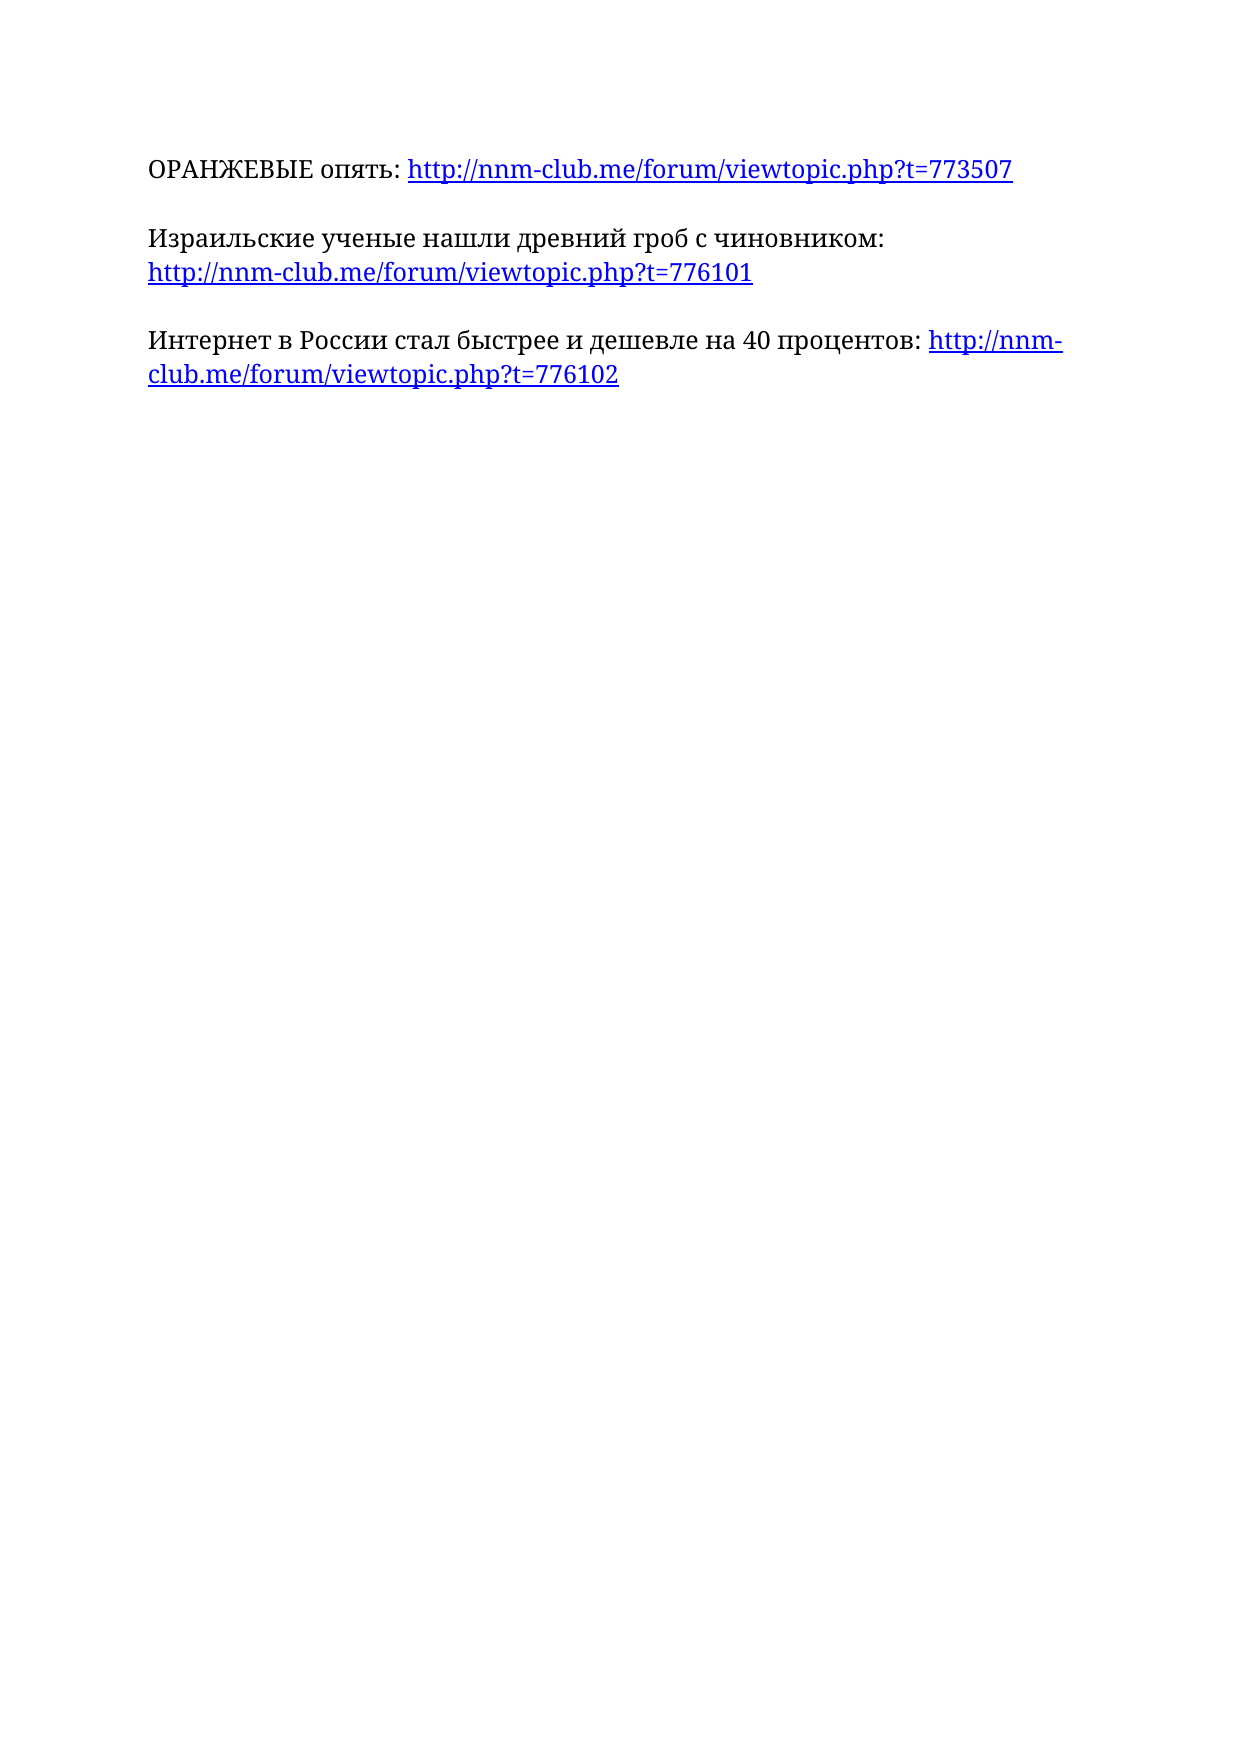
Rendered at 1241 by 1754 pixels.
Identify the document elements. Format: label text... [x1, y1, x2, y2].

text ОРАНЖЕВЫЕ опять: http://nnm-club.me/forum/viewtopic.php?t=773507 Израильские ученые нашли древний гроб с чиновником: http://nnm-club.me/forum/viewtopic.php?t=776101 Интернет в России стал быстрее и дешевле на 40 процентов: http://nnm-club.me/forum/viewtopic.php?t=776102 [148, 118, 1152, 391]
